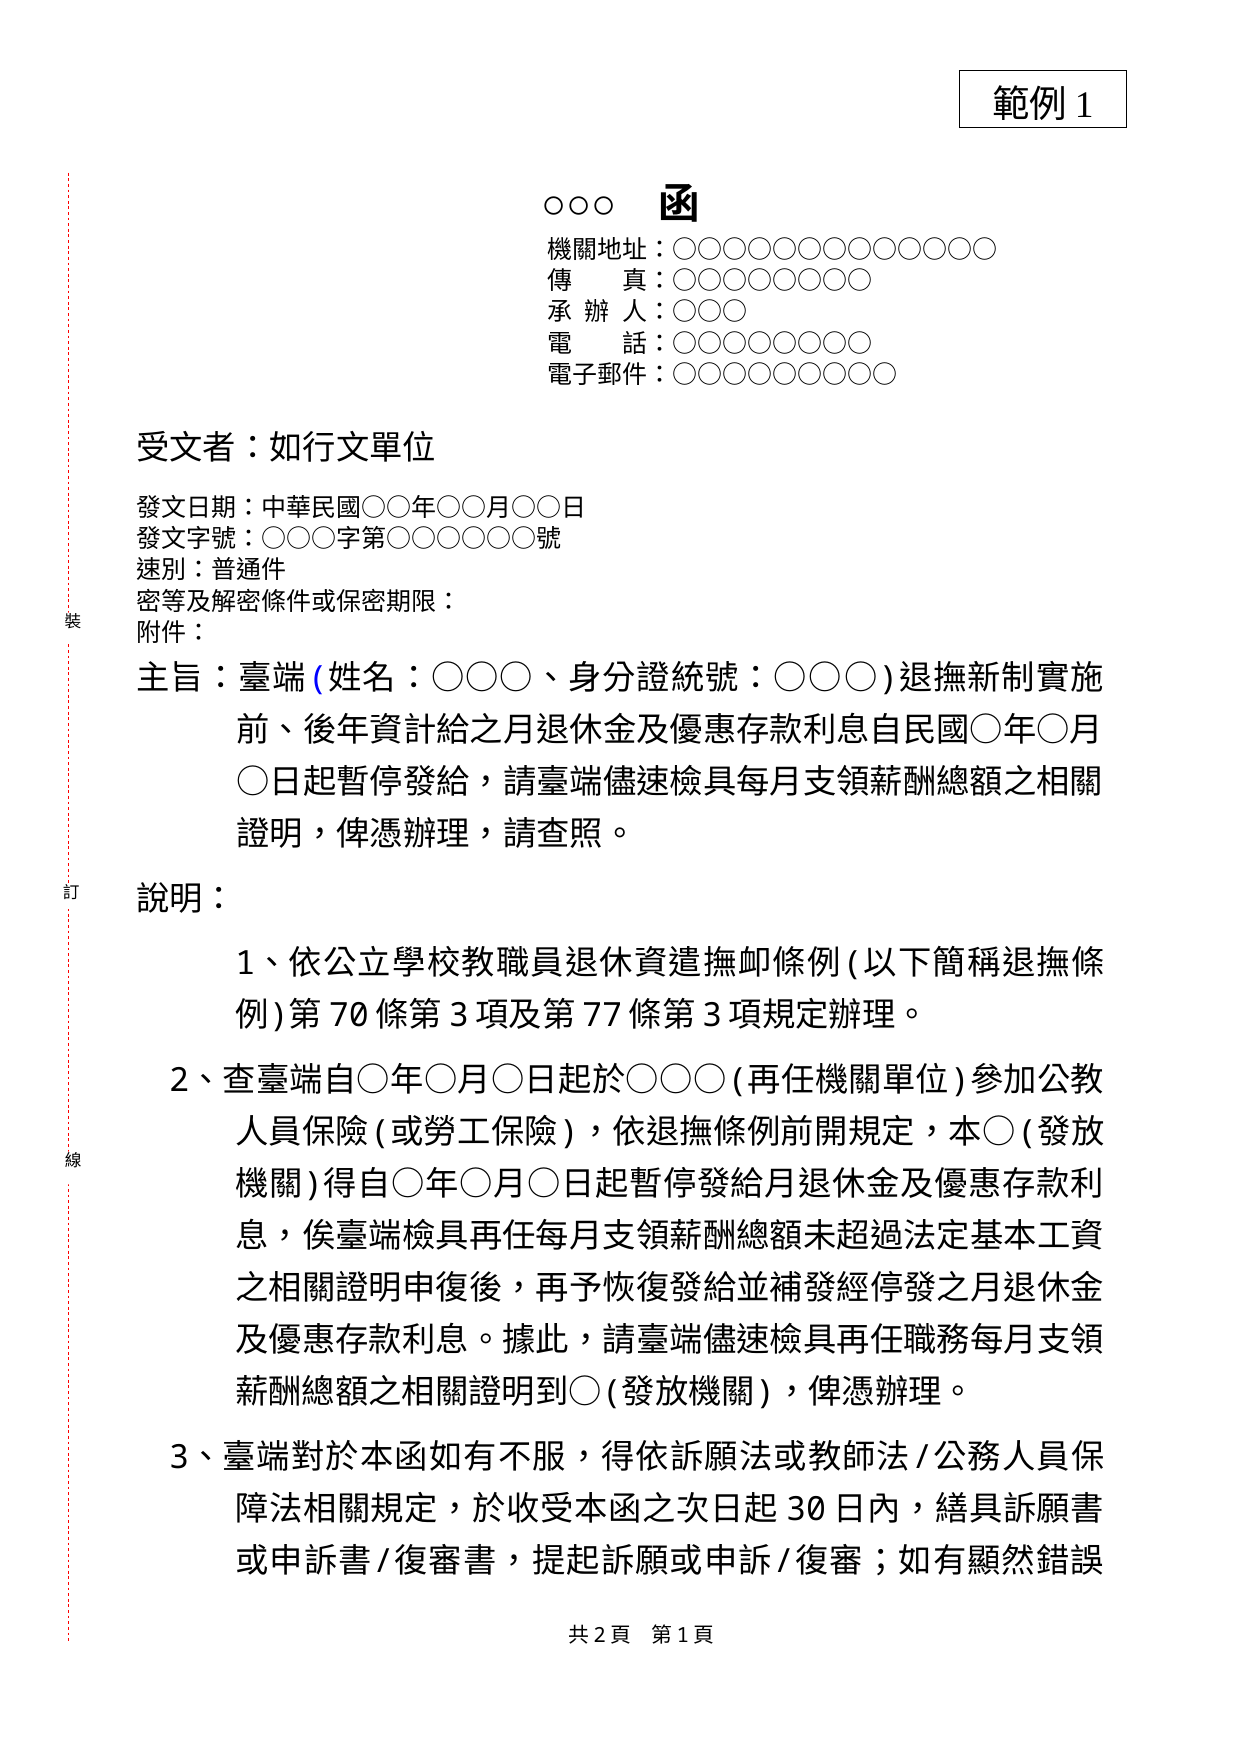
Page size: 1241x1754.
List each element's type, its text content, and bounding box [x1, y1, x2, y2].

text 速別：普通件 [136, 554, 1104, 585]
text 電 話：○○○○○○○○ [547, 327, 1104, 358]
text 承 辦 人：○○○ [547, 296, 1104, 327]
text ○○○ 函 [136, 158, 1104, 233]
text 傳 真：○○○○○○○○ [547, 264, 1104, 296]
text 發文日期：中華民國○○年○○月○○日 [136, 491, 1104, 523]
text 說明： [136, 868, 1104, 921]
text 附件： [136, 616, 1104, 648]
text 密等及解密條件或保密期限： [136, 585, 1104, 616]
text 電子郵件：○○○○○○○○○ [547, 358, 1104, 389]
text 主旨：臺端(姓名：○○○、身分證統號：○○○)退撫新制實施前、後年資計給之月退休金及優惠存款利息自民國○年○月○日起暫停發給，請臺端儘速檢具每月支領薪酬總額之相關證明，俾憑辦理，請查照。 [136, 648, 1104, 856]
text 發文字號：○○○字第○○○○○○號 [136, 523, 1104, 554]
text 機關地址：○○○○○○○○○○○○○ [547, 233, 1104, 264]
list 依公立學校教職員退休資遣撫卹條例(以下簡稱退撫條例)第70條第3項及第77條第3項規定辦理。 [235, 933, 1104, 1037]
text 受文者：如行文單位 [136, 421, 1104, 469]
list 查臺端自○年○月○日起於○○○(再任機關單位)參加公教人員保險(或勞工保險)，依退撫條例前開規定，本○(發放機關)得自○年○月○日起暫停發給月退休金及優惠存款利息，俟臺端檢具再任每月支領薪酬總額未超過法定基本工資之相關證明申復後，再予恢復發給並補發經停發之月退休金及優惠存款利息。據此，請臺端儘速檢具再任職務每月支領薪酬總額之相關證明到○(發放機關)，俾憑辦理。 [169, 1050, 1104, 1414]
list 臺端對於本函如有不服，得依訴願法或教師法/公務人員保障法相關規定，於收受本函之次日起30日內，繕具訴願書或申訴書/復審書，提起訴願或申訴/復審；如有顯然錯誤 [169, 1427, 1104, 1583]
